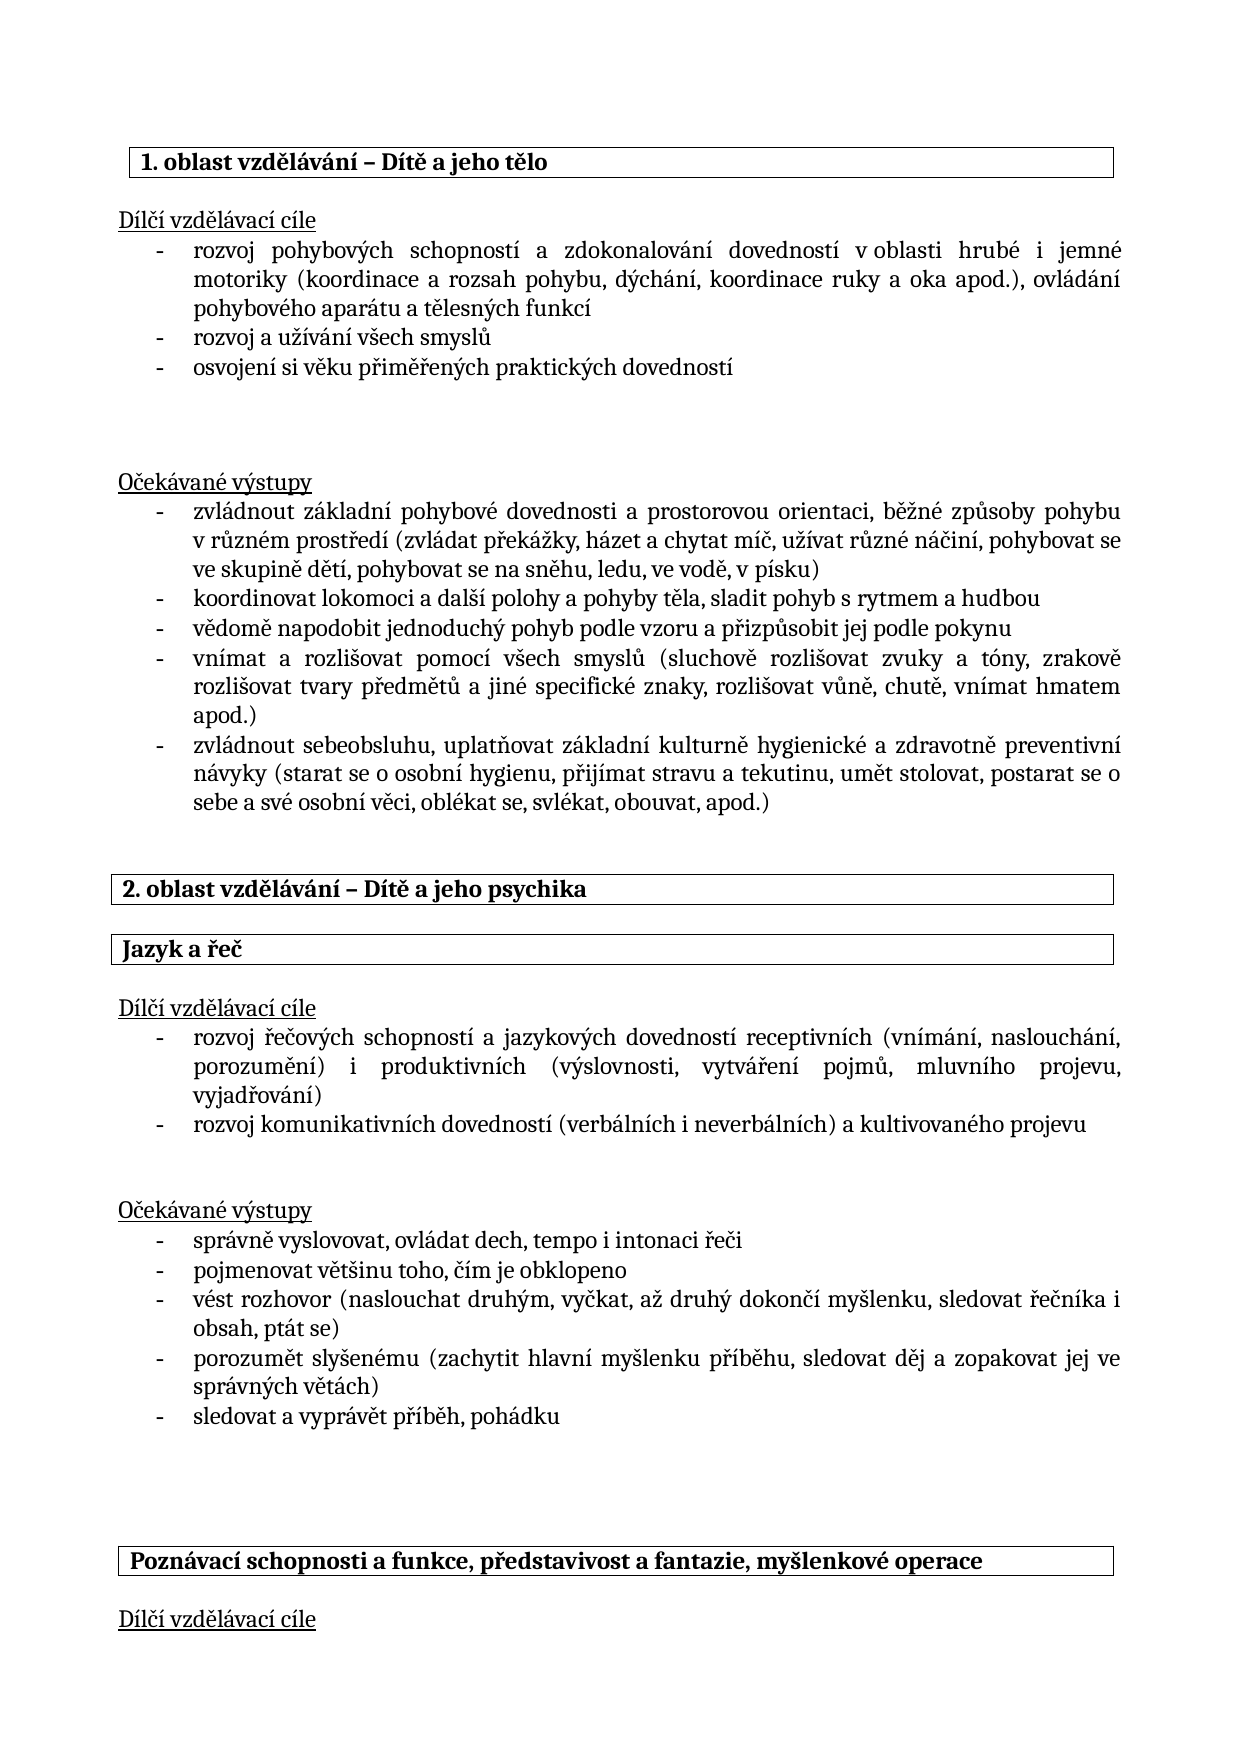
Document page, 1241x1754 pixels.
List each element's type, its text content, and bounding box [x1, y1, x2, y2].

list zvládnout sebeobsluhu, uplatňovat základní kulturně hygienické a zdravotně preventivní návyky (starat se o osobní hygienu, přijímat stravu a tekutinu, umět stolovat, postarat se o sebe a své osobní věci, oblékat se, svlékat, obouvat, apod.) [156, 730, 1122, 817]
table_header Jazyk a řeč [112, 935, 1113, 964]
list správně vyslovovat, ovládat dech, tempo i intonaci řeči [156, 1225, 1122, 1255]
list pojmenovat většinu toho, čím je obklopeno [156, 1255, 1122, 1284]
table_header Poznávací schopnosti a funkce, představivost a fantazie, myšlenkové operace [119, 1547, 1113, 1575]
list rozvoj řečových schopností a jazykových dovedností receptivních (vnímání, naslouchání, porozumění) i produktivních (výslovnosti, vytváření pojmů, mluvního projevu, vyjadřování) [156, 1022, 1122, 1109]
text Dílčí vzdělávací cíle [118, 1605, 1122, 1634]
list rozvoj a užívání všech smyslů [156, 322, 1122, 352]
text Očekávané výstupy [118, 468, 1122, 496]
text Dílčí vzdělávací cíle [118, 993, 1122, 1022]
text Očekávané výstupy [118, 1196, 1122, 1225]
table_header 1. oblast vzdělávání – Dítě a jeho tělo [130, 148, 1113, 177]
list sledovat a vyprávět příběh, pohádku [156, 1401, 1122, 1431]
list osvojení si věku přiměřených praktických dovedností [156, 352, 1122, 381]
table_header 2. oblast vzdělávání – Dítě a jeho psychika [112, 875, 1113, 904]
list porozumět slyšenému (zachytit hlavní myšlenku příběhu, sledovat děj a zopakovat jej ve správných větách) [156, 1343, 1122, 1401]
list vědomě napodobit jednoduchý pohyb podle vzoru a přizpůsobit jej podle pokynu [156, 613, 1122, 643]
list zvládnout základní pohybové dovednosti a prostorovou orientaci, běžné způsoby pohybu v různém prostředí (zvládat překážky, házet a chytat míč, užívat různé náčiní, pohybovat se ve skupině dětí, pohybovat se na sněhu, ledu, ve vodě, v písku) [156, 496, 1122, 583]
list vnímat a rozlišovat pomocí všech smyslů (sluchově rozlišovat zvuky a tóny, zrakově rozlišovat tvary předmětů a jiné specifické znaky, rozlišovat vůně, chutě, vnímat hmatem apod.) [156, 643, 1122, 730]
list vést rozhovor (naslouchat druhým, vyčkat, až druhý dokončí myšlenku, sledovat řečníka i obsah, ptát se) [156, 1284, 1122, 1343]
list rozvoj komunikativních dovedností (verbálních i neverbálních) a kultivovaného projevu [156, 1109, 1122, 1139]
list rozvoj pohybových schopností a zdokonalování dovedností v oblasti hrubé i jemné motoriky (koordinace a rozsah pohybu, dýchání, koordinace ruky a oka apod.), ovládání pohybového aparátu a tělesných funkcí [156, 235, 1122, 322]
text Dílčí vzdělávací cíle [118, 206, 1122, 235]
list koordinovat lokomoci a další polohy a pohyby těla, sladit pohyb s rytmem a hudbou [156, 583, 1122, 613]
